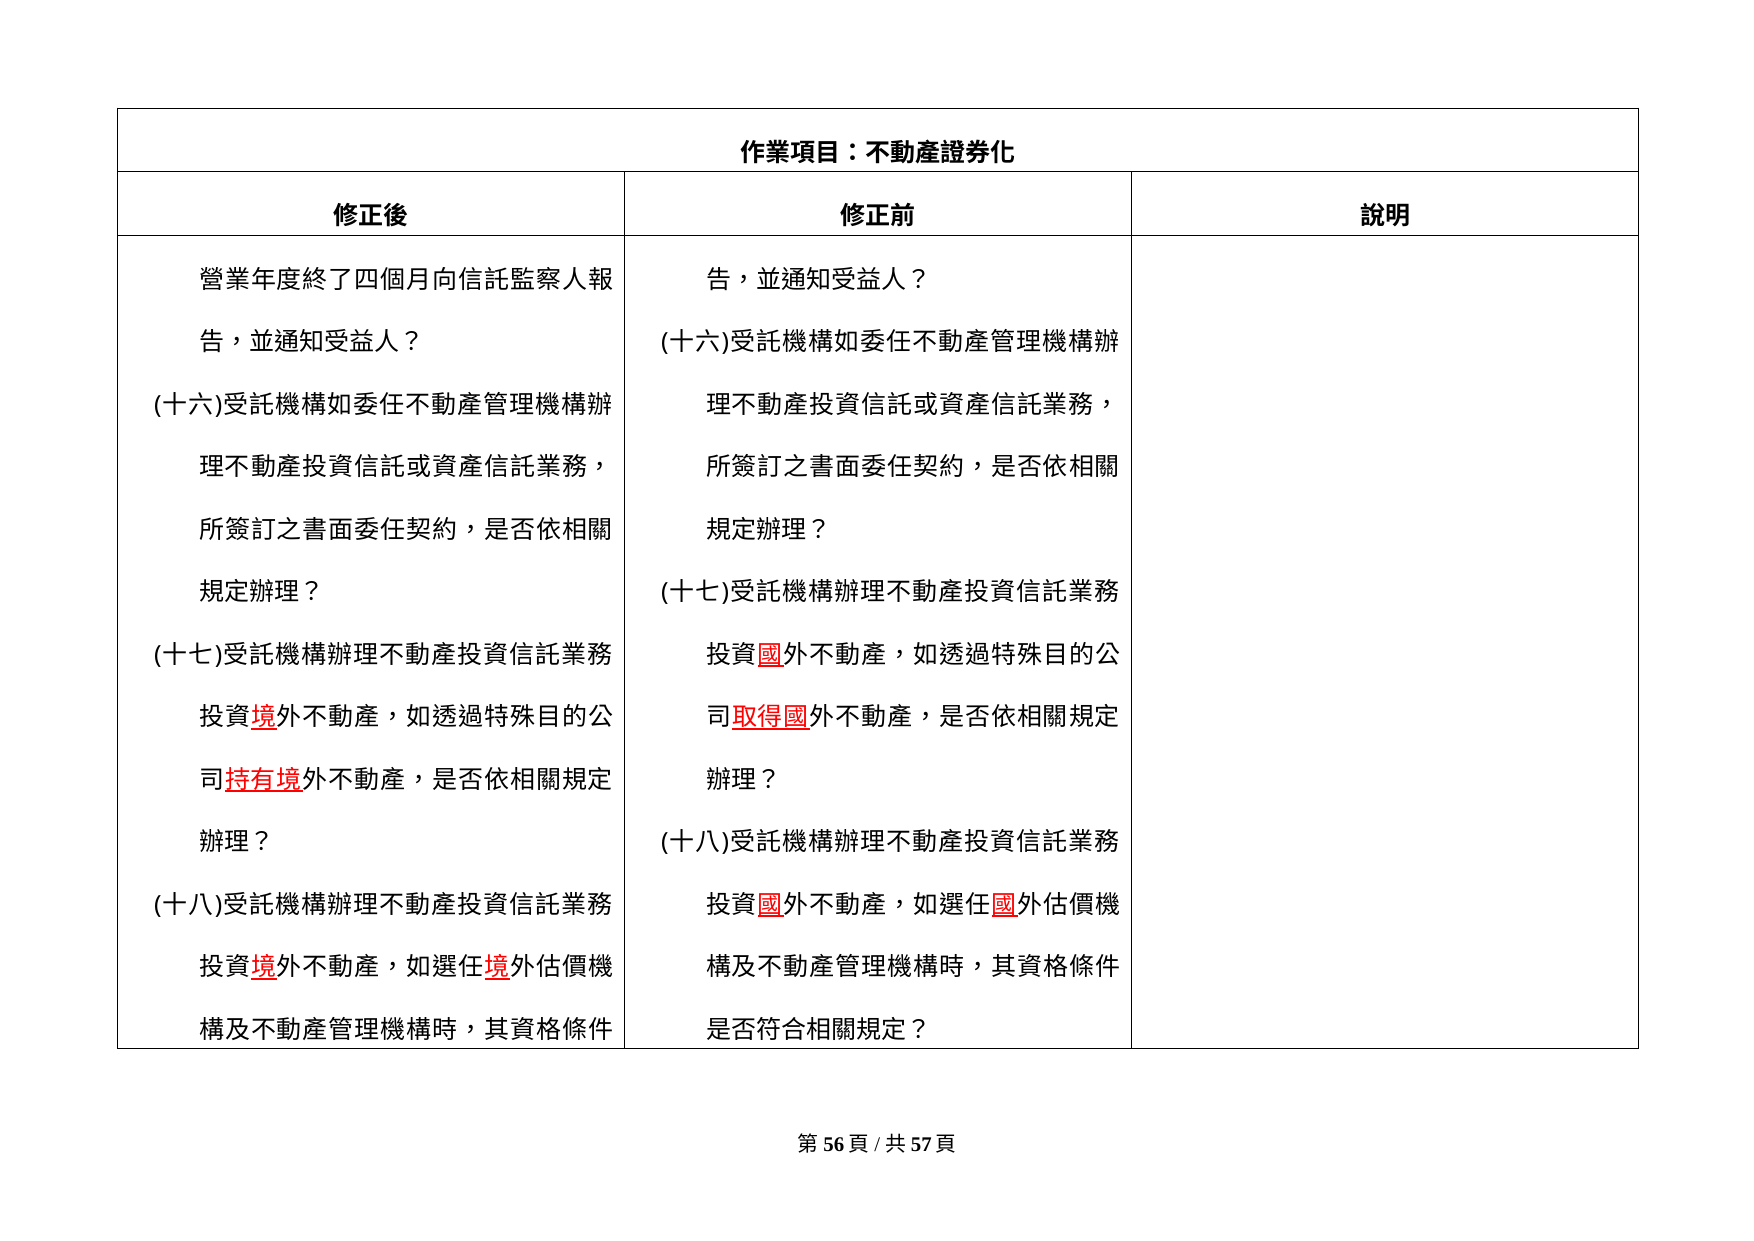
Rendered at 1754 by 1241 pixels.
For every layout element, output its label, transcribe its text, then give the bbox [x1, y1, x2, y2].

table_cell [1132, 236, 1638, 1048]
table_cell 營業年度終了四個月向信託監察人報告，並通知受益人？ (十六)受託機構如委任不動產管理機構辦理不動產投資信託或資產信託業務，所簽訂之書面委任契約，是否依相關規定辦理？ (十七)受託機構辦理不動產投資信託業務投資境外不動產，如透過特殊目的公司持有境外不動產，是否依相關規定辦理？ (十八)受託機構辦理不動產投資信託業務投資境外不動產，如選任境外估價機構及不動產管理機構時，其資格條件 [118, 236, 624, 1048]
table_cell 修正前 [625, 172, 1131, 235]
table_cell 修正後 [118, 172, 624, 235]
table_cell 告，並通知受益人？ (十六)受託機構如委任不動產管理機構辦理不動產投資信託或資產信託業務，所簽訂之書面委任契約，是否依相關規定辦理？ (十七)受託機構辦理不動產投資信託業務投資國外不動產，如透過特殊目的公司取得國外不動產，是否依相關規定辦理？ (十八)受託機構辦理不動產投資信託業務投資國外不動產，如選任國外估價機構及不動產管理機構時，其資格條件是否符合相關規定？ [625, 236, 1131, 1048]
table_cell 說明 [1132, 172, 1638, 235]
table_header 作業項目：不動產證券化 [118, 109, 1638, 171]
